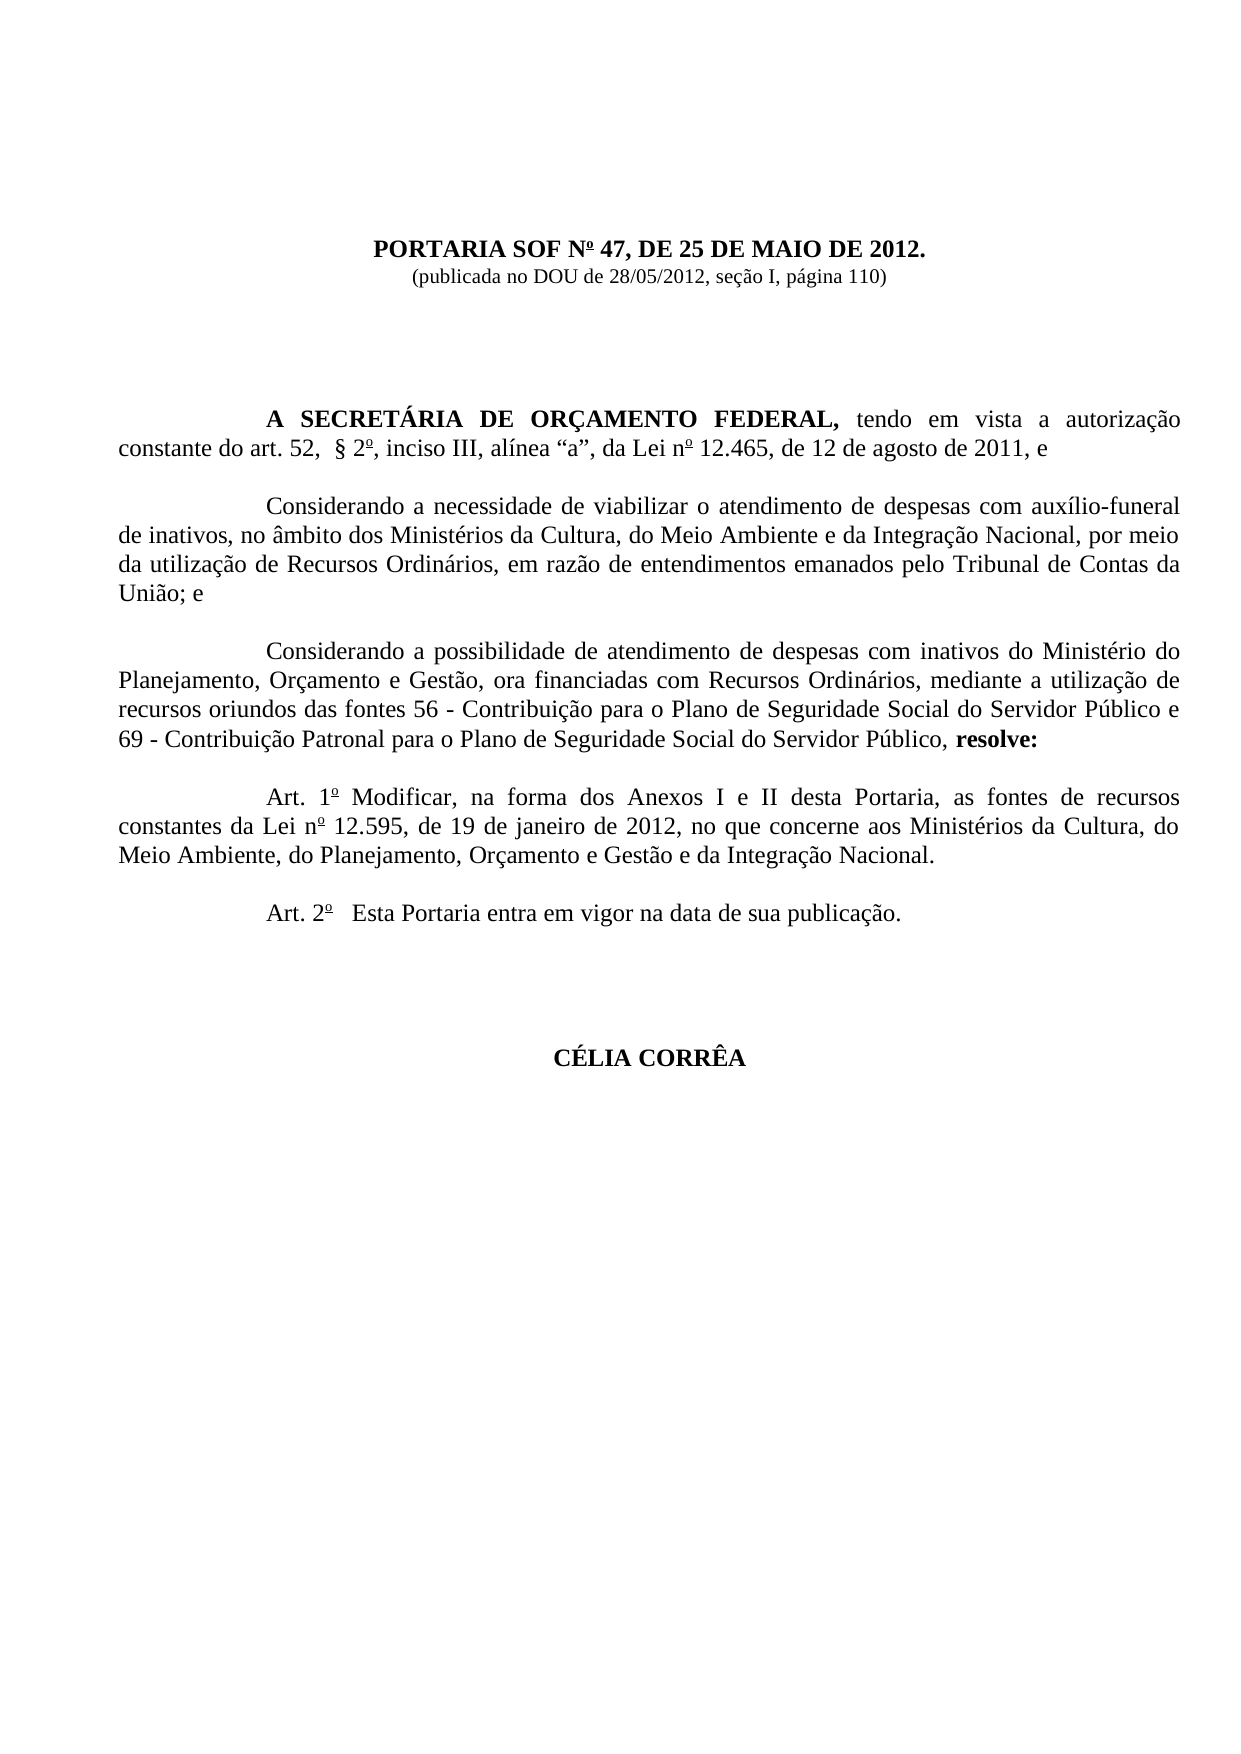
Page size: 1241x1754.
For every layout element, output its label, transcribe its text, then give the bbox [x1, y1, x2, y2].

text Considerando a possibilidade de atendimento de despesas com inativos do Ministério do Planejamento, Orçamento e Gestão, ora financiadas com Recursos Ordinários, mediante a utilização de recursos oriundos das fontes 56 - Contribuição para o Plano de Seguridade Social do Servidor Público e 69 - Contribuição Patronal para o Plano de Seguridade Social do Servidor Público, resolve: [118, 636, 1181, 752]
text Considerando a necessidade de viabilizar o atendimento de despesas com auxílio-funeral de inativos, no âmbito dos Ministérios da Cultura, do Meio Ambiente e da Integração Nacional, por meio da utilização de Recursos Ordinários, em razão de entendimentos emanados pelo Tribunal de Contas da União; e [118, 491, 1181, 607]
text A SECRETÁRIA DE ORÇAMENTO FEDERAL, tendo em vista a autorização constante do art. 52, § 2o, inciso III, alínea “a”, da Lei no 12.465, de 12 de agosto de 2011, e [118, 404, 1181, 462]
text Art. 1o Modificar, na forma dos Anexos I e II desta Portaria, as fontes de recursos constantes da Lei no 12.595, de 19 de janeiro de 2012, no que concerne aos Ministérios da Cultura, do Meio Ambiente, do Planejamento, Orçamento e Gestão e da Integração Nacional. [118, 782, 1181, 869]
text Art. 2o Esta Portaria entra em vigor na data de sua publicação. [118, 898, 1181, 927]
text (publicada no DOU de 28/05/2012, seção I, página 110) [118, 263, 1181, 287]
text PORTARIA SOF No 47, DE 25 DE MAIO DE 2012. [118, 234, 1181, 263]
text CÉLIA CORRÊA [118, 1043, 1181, 1072]
